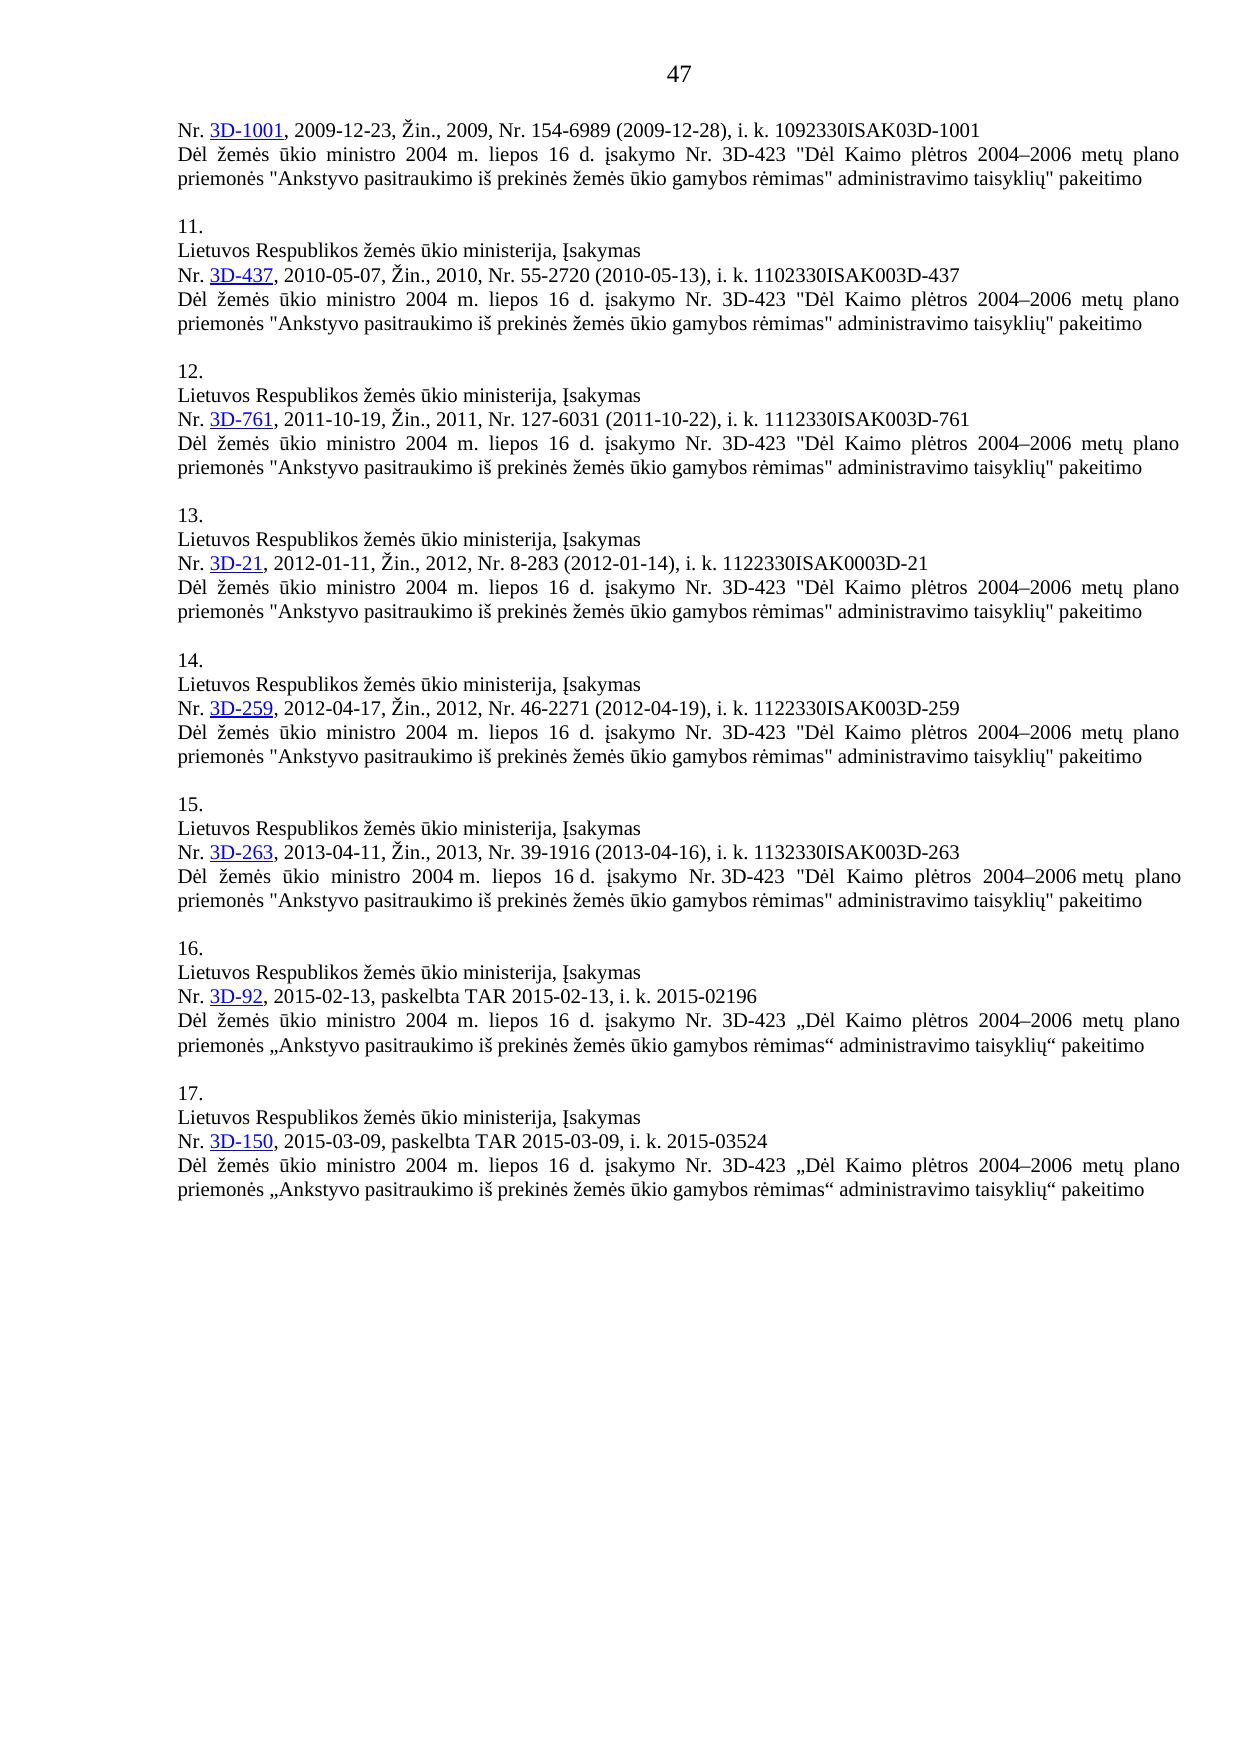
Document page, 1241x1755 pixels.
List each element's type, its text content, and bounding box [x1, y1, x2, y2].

text 13. [177, 503, 1181, 527]
text Nr. 3D-263, 2013-04-11, Žin., 2013, Nr. 39-1916 (2013-04-16), i. k. 1132330ISAK003D-263 [177, 840, 1181, 864]
text Dėl žemės ūkio ministro 2004 m. liepos 16 d. įsakymo Nr. 3D-423 "Dėl Kaimo plėtros 2004–2006 metų plano priemonės "Ankstyvo pasitraukimo iš prekinės žemės ūkio gamybos rėmimas" administravimo taisyklių" pakeitimo [177, 142, 1181, 190]
text 12. [177, 359, 1181, 383]
text Lietuvos Respublikos žemės ūkio ministerija, Įsakymas [177, 238, 1181, 262]
text Dėl žemės ūkio ministro 2004 m. liepos 16 d. įsakymo Nr. 3D-423 "Dėl Kaimo plėtros 2004–2006 metų plano priemonės "Ankstyvo pasitraukimo iš prekinės žemės ūkio gamybos rėmimas" administravimo taisyklių" pakeitimo [177, 720, 1181, 768]
text Lietuvos Respublikos žemės ūkio ministerija, Įsakymas [177, 960, 1181, 984]
text Dėl žemės ūkio ministro 2004 m. liepos 16 d. įsakymo Nr. 3D-423 "Dėl Kaimo plėtros 2004–2006 metų plano priemonės "Ankstyvo pasitraukimo iš prekinės žemės ūkio gamybos rėmimas" administravimo taisyklių" pakeitimo [177, 864, 1181, 912]
text Lietuvos Respublikos žemės ūkio ministerija, Įsakymas [177, 527, 1181, 551]
text 16. [177, 936, 1181, 960]
text Nr. 3D-437, 2010-05-07, Žin., 2010, Nr. 55-2720 (2010-05-13), i. k. 1102330ISAK003D-437 [177, 262, 1181, 287]
text Dėl žemės ūkio ministro 2004 m. liepos 16 d. įsakymo Nr. 3D-423 „Dėl Kaimo plėtros 2004–2006 metų plano priemonės „Ankstyvo pasitraukimo iš prekinės žemės ūkio gamybos rėmimas“ administravimo taisyklių“ pakeitimo [177, 1153, 1181, 1201]
text Nr. 3D-1001, 2009-12-23, Žin., 2009, Nr. 154-6989 (2009-12-28), i. k. 1092330ISAK03D-1001 [177, 118, 1181, 142]
text 17. [177, 1081, 1181, 1105]
text Dėl žemės ūkio ministro 2004 m. liepos 16 d. įsakymo Nr. 3D-423 "Dėl Kaimo plėtros 2004–2006 metų plano priemonės "Ankstyvo pasitraukimo iš prekinės žemės ūkio gamybos rėmimas" administravimo taisyklių" pakeitimo [177, 287, 1181, 335]
text Nr. 3D-21, 2012-01-11, Žin., 2012, Nr. 8-283 (2012-01-14), i. k. 1122330ISAK0003D-21 [177, 551, 1181, 575]
text Nr. 3D-761, 2011-10-19, Žin., 2011, Nr. 127-6031 (2011-10-22), i. k. 1112330ISAK003D-761 [177, 407, 1181, 431]
text Lietuvos Respublikos žemės ūkio ministerija, Įsakymas [177, 1105, 1181, 1129]
text Lietuvos Respublikos žemės ūkio ministerija, Įsakymas [177, 383, 1181, 407]
text Dėl žemės ūkio ministro 2004 m. liepos 16 d. įsakymo Nr. 3D-423 „Dėl Kaimo plėtros 2004–2006 metų plano priemonės „Ankstyvo pasitraukimo iš prekinės žemės ūkio gamybos rėmimas“ administravimo taisyklių“ pakeitimo [177, 1008, 1181, 1057]
text Nr. 3D-92, 2015-02-13, paskelbta TAR 2015-02-13, i. k. 2015-02196 [177, 984, 1181, 1008]
text 15. [177, 792, 1181, 816]
text Nr. 3D-150, 2015-03-09, paskelbta TAR 2015-03-09, i. k. 2015-03524 [177, 1129, 1181, 1153]
text Dėl žemės ūkio ministro 2004 m. liepos 16 d. įsakymo Nr. 3D-423 "Dėl Kaimo plėtros 2004–2006 metų plano priemonės "Ankstyvo pasitraukimo iš prekinės žemės ūkio gamybos rėmimas" administravimo taisyklių" pakeitimo [177, 575, 1181, 623]
text 11. [177, 214, 1181, 238]
text Dėl žemės ūkio ministro 2004 m. liepos 16 d. įsakymo Nr. 3D-423 "Dėl Kaimo plėtros 2004–2006 metų plano priemonės "Ankstyvo pasitraukimo iš prekinės žemės ūkio gamybos rėmimas" administravimo taisyklių" pakeitimo [177, 431, 1181, 479]
text Lietuvos Respublikos žemės ūkio ministerija, Įsakymas [177, 816, 1181, 840]
text Lietuvos Respublikos žemės ūkio ministerija, Įsakymas [177, 672, 1181, 696]
text 14. [177, 647, 1181, 672]
text Nr. 3D-259, 2012-04-17, Žin., 2012, Nr. 46-2271 (2012-04-19), i. k. 1122330ISAK003D-259 [177, 696, 1181, 720]
